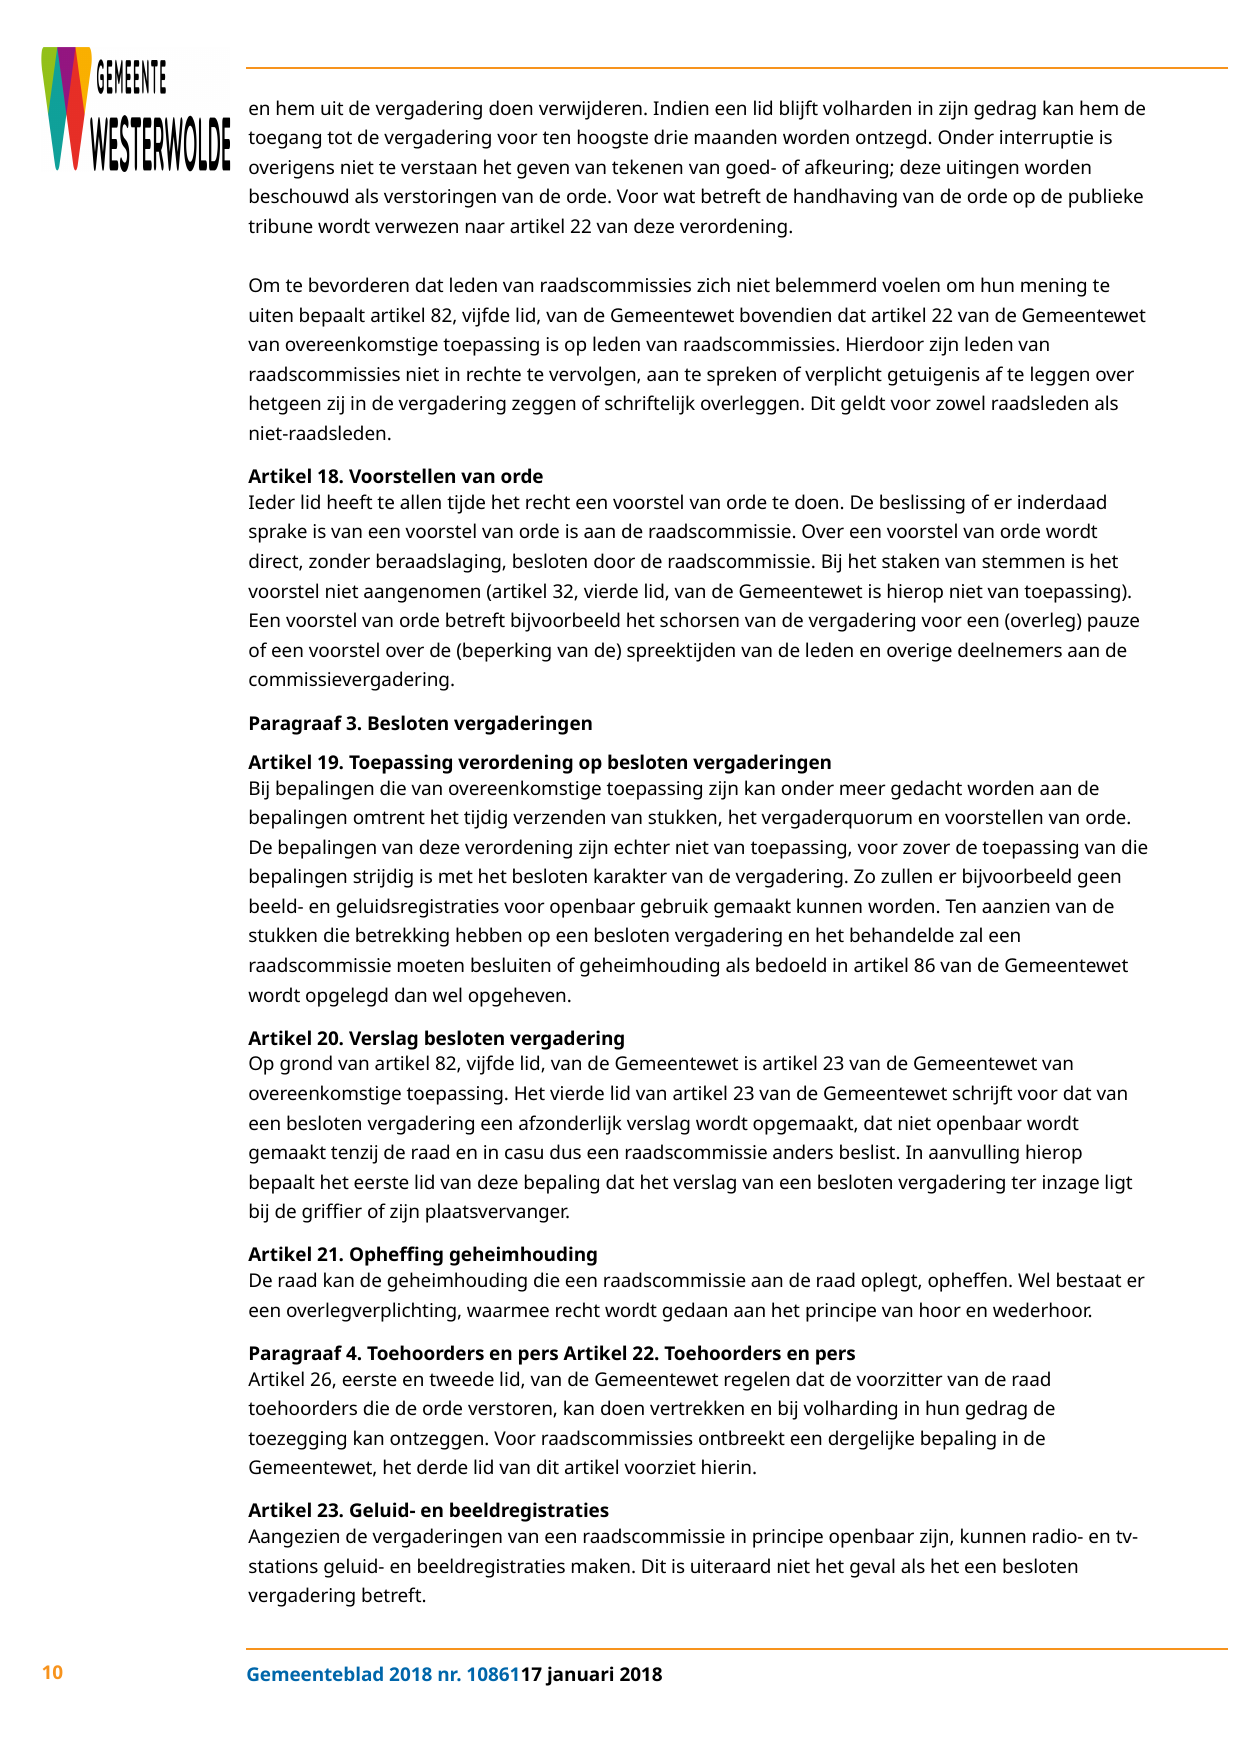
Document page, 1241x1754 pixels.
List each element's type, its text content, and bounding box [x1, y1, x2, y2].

text Paragraaf 4. Toehoorders en pers Artikel 22. Toehoorders en pers [248, 1340, 1152, 1366]
text De raad kan de geheimhouding die een raadscommissie aan de raad oplegt, opheffen. Wel bestaat er een overlegverplichting, waarmee recht wordt gedaan aan het principe van hoor en wederhoor. [248, 1267, 1152, 1323]
text Artikel 21. Opheffing geheimhouding [248, 1242, 1152, 1267]
text Paragraaf 3. Besloten vergaderingen [248, 710, 1152, 735]
picture [41, 47, 231, 172]
text Artikel 18. Voorstellen van orde [248, 463, 1152, 489]
text Op grond van artikel 82, vijfde lid, van de Gemeentewet is artikel 23 van de Gemeentewet van overeenkomstige toepassing. Het vierde lid van artikel 23 van de Gemeentewet schrijft voor dat van een besloten vergadering een afzonderlijk verslag wordt opgemaakt, dat niet openbaar wordt gemaakt tenzij de raad en in casu dus een raadscommissie anders beslist. In aanvulling hierop bepaalt het eerste lid van deze bepaling dat het verslag van een besloten vergadering ter inzage ligt bij de griffier of zijn plaatsvervanger. [248, 1051, 1152, 1224]
text Artikel 19. Toepassing verordening op besloten vergaderingen [248, 749, 1152, 775]
text en hem uit de vergadering doen verwijderen. Indien een lid blijft volharden in zijn gedrag kan hem de toegang tot de vergadering voor ten hoogste drie maanden worden ontzegd. Onder interruptie is overigens niet te verstaan het geven van tekenen van goed- of afkeuring; deze uitingen worden beschouwd als verstoringen van de orde. Voor wat betreft de handhaving van de orde op de publieke tribune wordt verwezen naar artikel 22 van deze verordening. [248, 95, 1152, 239]
text Aangezien de vergaderingen van een raadscommissie in principe openbaar zijn, kunnen radio- en tv-stations geluid- en beeldregistraties maken. Dit is uiteraard niet het geval als het een besloten vergadering betreft. [248, 1523, 1152, 1608]
text Ieder lid heeft te allen tijde het recht een voorstel van orde te doen. De beslissing of er inderdaad sprake is van een voorstel van orde is aan de raadscommissie. Over een voorstel van orde wordt direct, zonder beraadslaging, besloten door de raadscommissie. Bij het staken van stemmen is het voorstel niet aangenomen (artikel 32, vierde lid, van de Gemeentewet is hierop niet van toepassing). Een voorstel van orde betreft bijvoorbeeld het schorsen van de vergadering voor een (overleg) pauze of een voorstel over de (beperking van de) spreektijden van de leden en overige deelnemers aan de commissievergadering. [248, 489, 1152, 692]
text Artikel 23. Geluid- en beeldregistraties [248, 1498, 1152, 1523]
text Bij bepalingen die van overeenkomstige toepassing zijn kan onder meer gedacht worden aan de bepalingen omtrent het tijdig verzenden van stukken, het vergaderquorum en voorstellen van orde. De bepalingen van deze verordening zijn echter niet van toepassing, voor zover de toepassing van die bepalingen strijdig is met het besloten karakter van de vergadering. Zo zullen er bijvoorbeeld geen beeld- en geluidsregistraties voor openbaar gebruik gemaakt kunnen worden. Ten aanzien van de stukken die betrekking hebben op een besloten vergadering en het behandelde zal een raadscommissie moeten besluiten of geheimhouding als bedoeld in artikel 86 van de Gemeentewet wordt opgelegd dan wel opgeheven. [248, 775, 1152, 1007]
text Om te bevorderen dat leden van raadscommissies zich niet belemmerd voelen om hun mening te uiten bepaalt artikel 82, vijfde lid, van de Gemeentewet bovendien dat artikel 22 van de Gemeentewet van overeenkomstige toepassing is op leden van raadscommissies. Hierdoor zijn leden van raadscommissies niet in rechte te vervolgen, aan te spreken of verplicht getuigenis af te leggen over hetgeen zij in de vergadering zeggen of schriftelijk overleggen. Dit geldt voor zowel raadsleden als niet-raadsleden. [248, 272, 1152, 446]
text Artikel 20. Verslag besloten vergadering [248, 1025, 1152, 1051]
text Artikel 26, eerste en tweede lid, van de Gemeentewet regelen dat de voorzitter van de raad toehoorders die de orde verstoren, kan doen vertrekken en bij volharding in hun gedrag de toezegging kan ontzeggen. Voor raadscommissies ontbreekt een dergelijke bepaling in de Gemeentewet, het derde lid van dit artikel voorziet hierin. [248, 1366, 1152, 1480]
